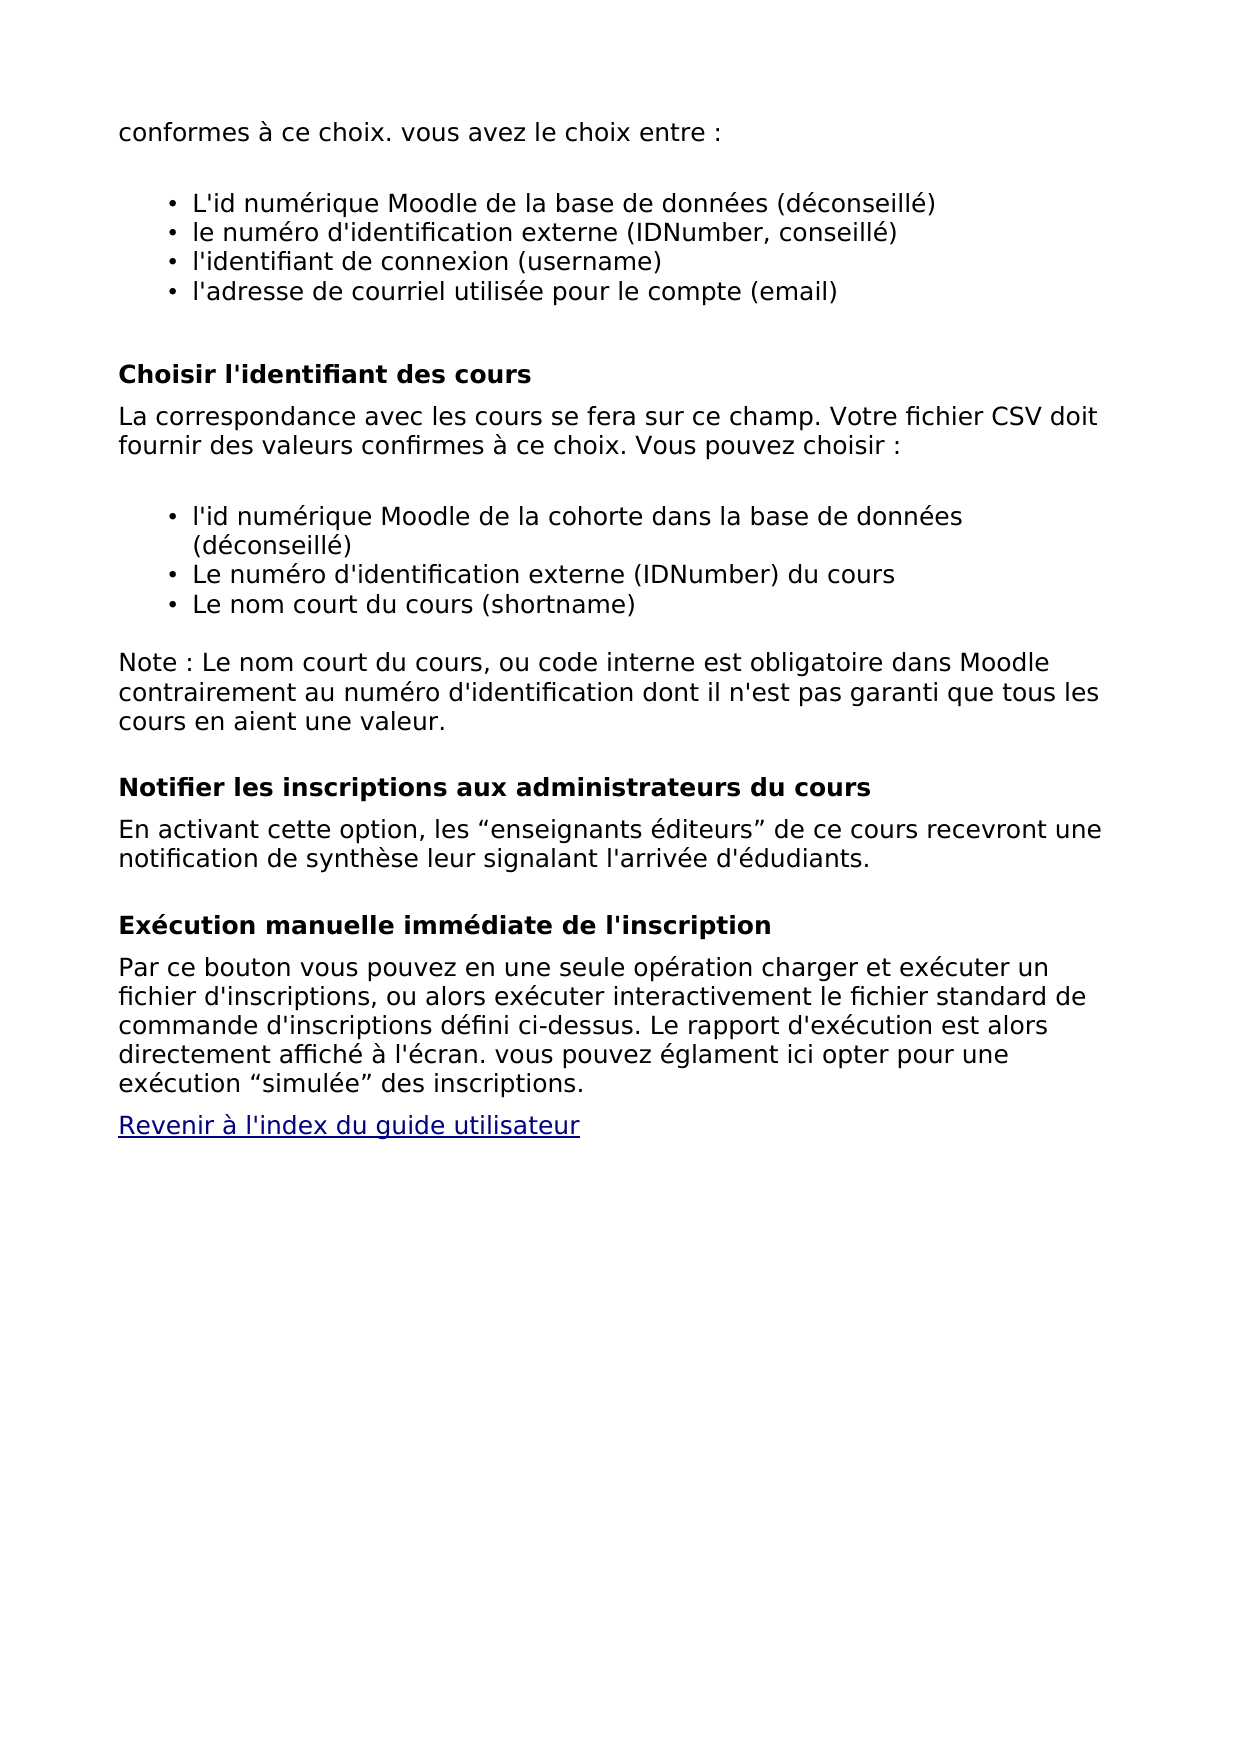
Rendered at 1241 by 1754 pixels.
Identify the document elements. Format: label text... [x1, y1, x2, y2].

text La correspondance avec les cours se fera sur ce champ. Votre fichier CSV doit fournir des valeurs confirmes à ce choix. Vous pouvez choisir : [118, 402, 1122, 460]
list Le numéro d'identification externe (IDNumber) du cours [177, 561, 1122, 590]
text conformes à ce choix. vous avez le choix entre : [118, 118, 1122, 147]
list l'adresse de courriel utilisée pour le compte (email) [177, 277, 1122, 306]
text Par ce bouton vous pouvez en une seule opération charger et exécuter un fichier d'inscriptions, ou alors exécuter interactivement le fichier standard de commande d'inscriptions défini ci-dessus. Le rapport d'exécution est alors directement affiché à l'écran. vous pouvez églament ici opter pour une exécution “simulée” des inscriptions. [118, 953, 1122, 1098]
subtitle Notifier les inscriptions aux administrateurs du cours [118, 773, 1122, 803]
text Revenir à l'index du guide utilisateur [118, 1111, 1122, 1140]
list Le nom court du cours (shortname) [177, 590, 1122, 619]
text Note : Le nom court du cours, ou code interne est obligatoire dans Moodle contrairement au numéro d'identification dont il n'est pas garanti que tous les cours en aient une valeur. [118, 648, 1122, 736]
list l'identifiant de connexion (username) [177, 248, 1122, 277]
list L'id numérique Moodle de la base de données (déconseillé) [177, 189, 1122, 218]
subtitle Exécution manuelle immédiate de l'inscription [118, 911, 1122, 940]
text En activant cette option, les “enseignants éditeurs” de ce cours recevront une notification de synthèse leur signalant l'arrivée d'édudiants. [118, 815, 1122, 873]
list l'id numérique Moodle de la cohorte dans la base de données (déconseillé) [177, 502, 1122, 561]
list le numéro d'identification externe (IDNumber, conseillé) [177, 218, 1122, 248]
subtitle Choisir l'identifiant des cours [118, 360, 1122, 389]
